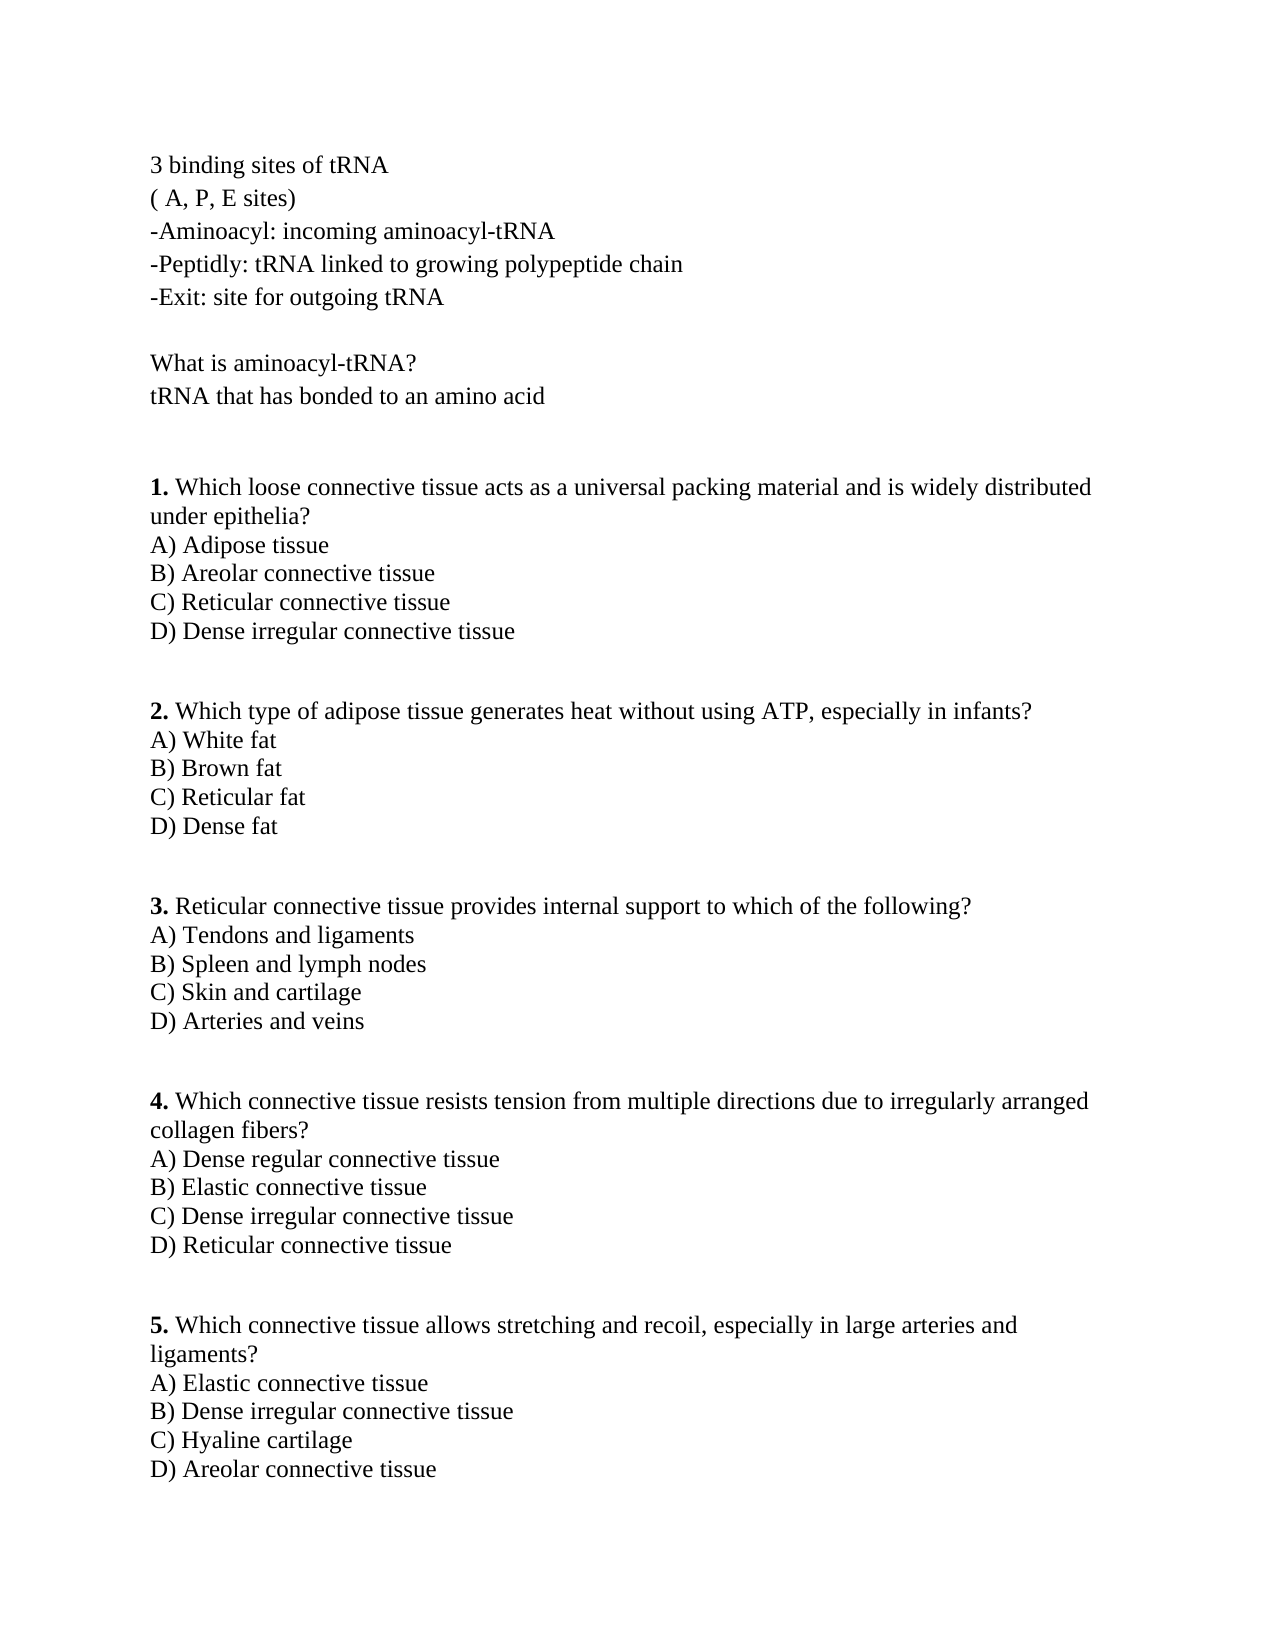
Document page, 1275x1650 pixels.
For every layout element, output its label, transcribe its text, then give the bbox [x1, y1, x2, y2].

text 3. Reticular connective tissue provides internal support to which of the following? A) Tendons and ligaments B) Spleen and lymph nodes C) Skin and cartilage D) Arteries and veins [150, 891, 1125, 1061]
text 5. Which connective tissue allows stretching and recoil, especially in large arteries and ligaments? A) Elastic connective tissue B) Dense irregular connective tissue C) Hyaline cartilage D) Areolar connective tissue [150, 1310, 1125, 1483]
text 3 binding sites of tRNA [150, 150, 1125, 179]
text -Aminoacyl: incoming aminoacyl-tRNA [150, 216, 1125, 245]
text 4. Which connective tissue resists tension from multiple directions due to irregularly arranged collagen fibers? A) Dense regular connective tissue B) Elastic connective tissue C) Dense irregular connective tissue D) Reticular connective tissue [150, 1086, 1125, 1285]
text ( A, P, E sites) [150, 183, 1125, 212]
text -Peptidly: tRNA linked to growing polypeptide chain [150, 249, 1125, 278]
text -Exit: site for outgoing tRNA [150, 282, 1125, 311]
text 2. Which type of adipose tissue generates heat without using ATP, especially in infants? A) White fat B) Brown fat C) Reticular fat D) Dense fat [150, 696, 1125, 866]
text 1. Which loose connective tissue acts as a universal packing material and is widely distributed under epithelia? A) Adipose tissue B) Areolar connective tissue C) Reticular connective tissue D) Dense irregular connective tissue [150, 472, 1125, 671]
text tRNA that has bonded to an amino acid [150, 381, 1125, 410]
text What is aminoacyl-tRNA? [150, 348, 1125, 377]
